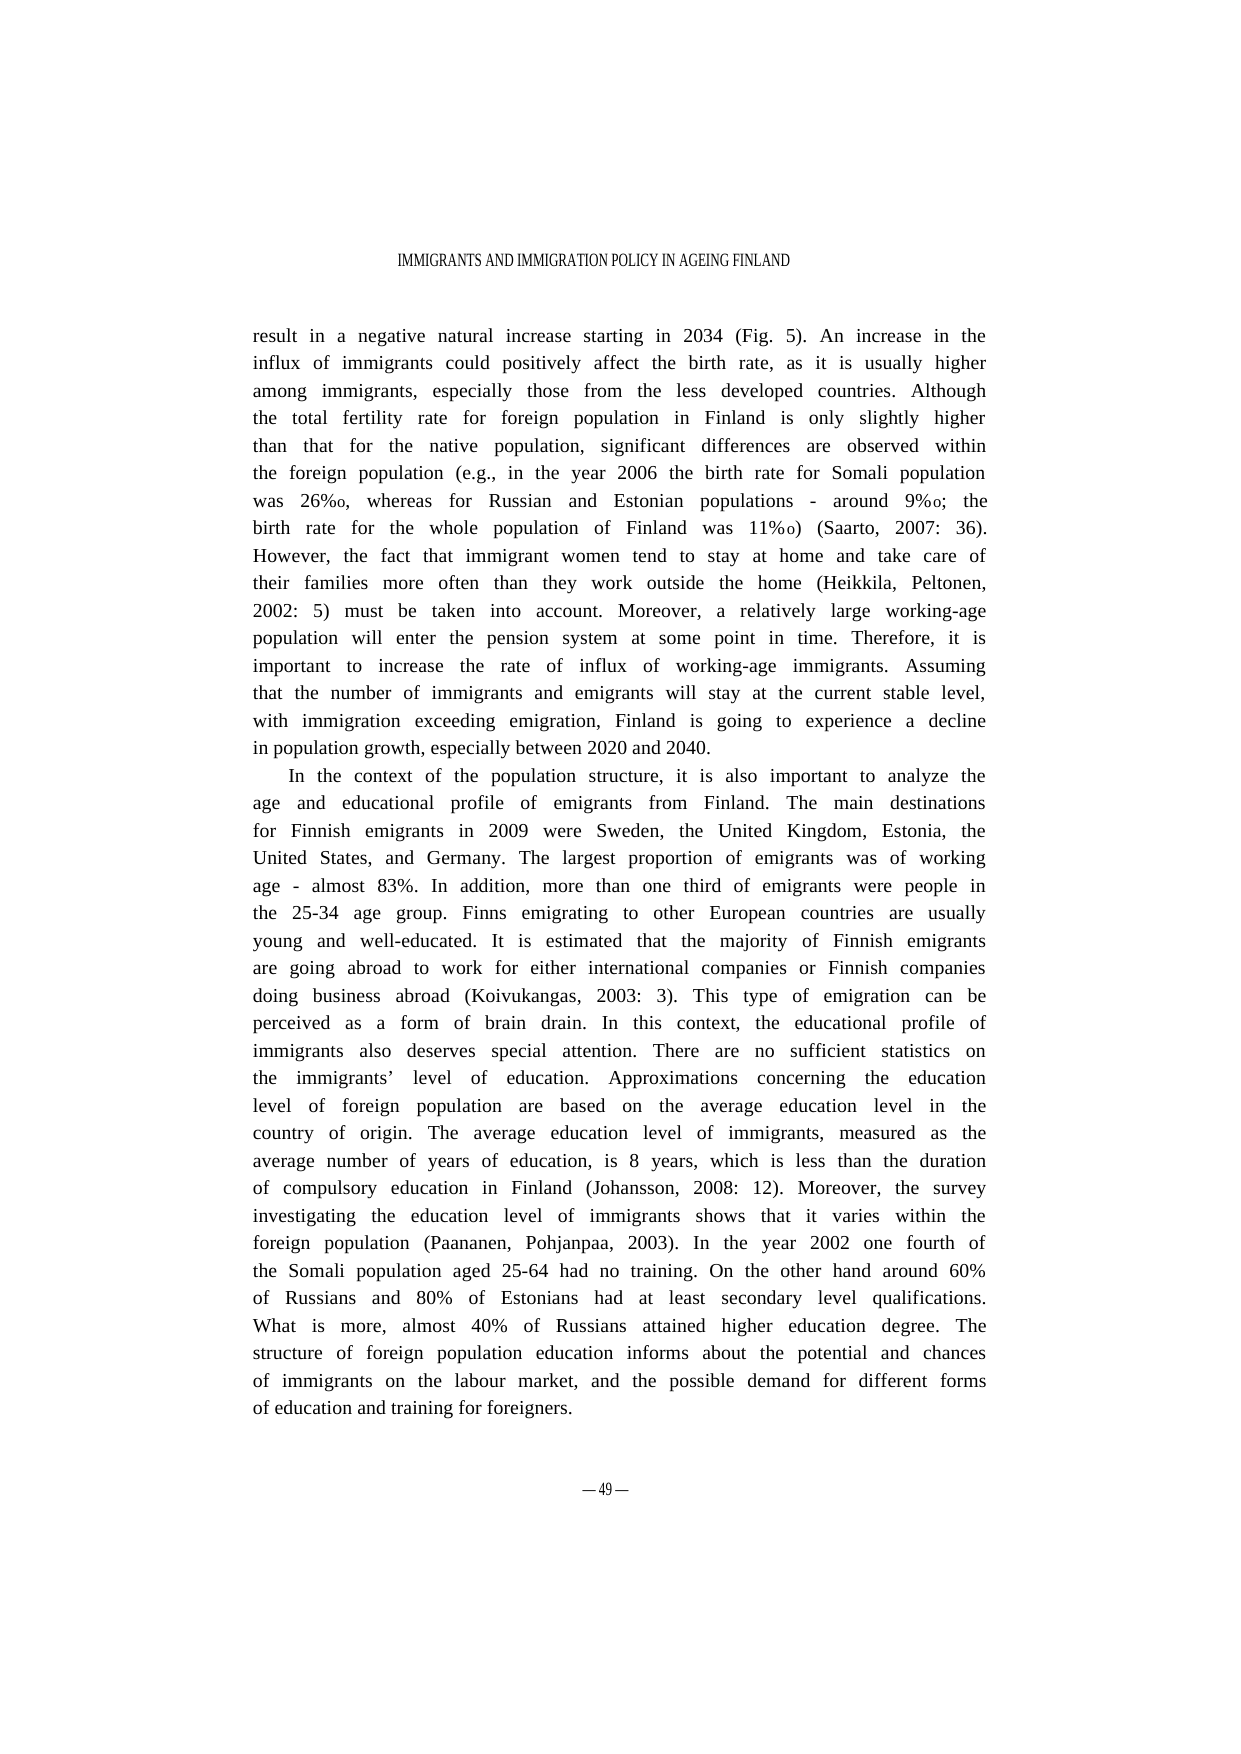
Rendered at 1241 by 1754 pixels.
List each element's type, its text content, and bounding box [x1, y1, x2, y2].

text result in a negative natural increase starting in 2034 (Fig. 5). An increase in the influx of immigrants could positively affect the birth rate, as it is usually higher among immigrants, especially those from the less developed countries. Although the total fertility rate for foreign population in Finland is only slightly higher than that for the native population, significant differences are observed within the foreign population (e.g., in the year 2006 the birth rate for Somali population was 26%o, whereas for Russian and Estonian populations - around 9%o; the birth rate for the whole population of Finland was 11%o) (Saarto, 2007: 36). However, the fact that immigrant women tend to stay at home and take care of their families more often than they work outside the home (Heikkila, Peltonen, 2002: 5) must be taken into account. Moreover, a relatively large working-age population will enter the pension system at some point in time. Therefore, it is important to increase the rate of influx of working-age immigrants. Assuming that the number of immigrants and emigrants will stay at the current stable level, with immigration exceeding emigration, Finland is going to experience a decline in population growth, especially between 2020 and 2040. [253, 320, 988, 760]
text IMMIGRANTS AND IMMIGRATION POLICY IN AGEING FINLAND [397, 252, 790, 270]
text In the context of the population structure, it is also important to analyze the age and educational profile of emigrants from Finland. The main destinations for Finnish emigrants in 2009 were Sweden, the United Kingdom, Estonia, the United States, and Germany. The largest proportion of emigrants was of working age - almost 83%. In addition, more than one third of emigrants were people in the 25-34 age group. Finns emigrating to other European countries are usually young and well-educated. It is estimated that the majority of Finnish emigrants are going abroad to work for either international companies or Finnish companies doing business abroad (Koivukangas, 2003: 3). This type of emigration can be perceived as a form of brain drain. In this context, the educational profile of immigrants also deserves special attention. There are no sufficient statistics on the immigrants’ level of education. Approximations concerning the education level of foreign population are based on the average education level in the country of origin. The average education level of immigrants, measured as the average number of years of education, is 8 years, which is less than the duration of compulsory education in Finland (Johansson, 2008: 12). Moreover, the survey investigating the education level of immigrants shows that it varies within the foreign population (Paananen, Pohjanpaa, 2003). In the year 2002 one fourth of the Somali population aged 25-64 had no training. On the other hand around 60% of Russians and 80% of Estonians had at least secondary level qualifications. What is more, almost 40% of Russians attained higher education degree. The structure of foreign population education informs about the potential and chances of immigrants on the labour market, and the possible demand for different forms of education and training for foreigners. [253, 760, 988, 1420]
text — 49 — [582, 1480, 628, 1499]
